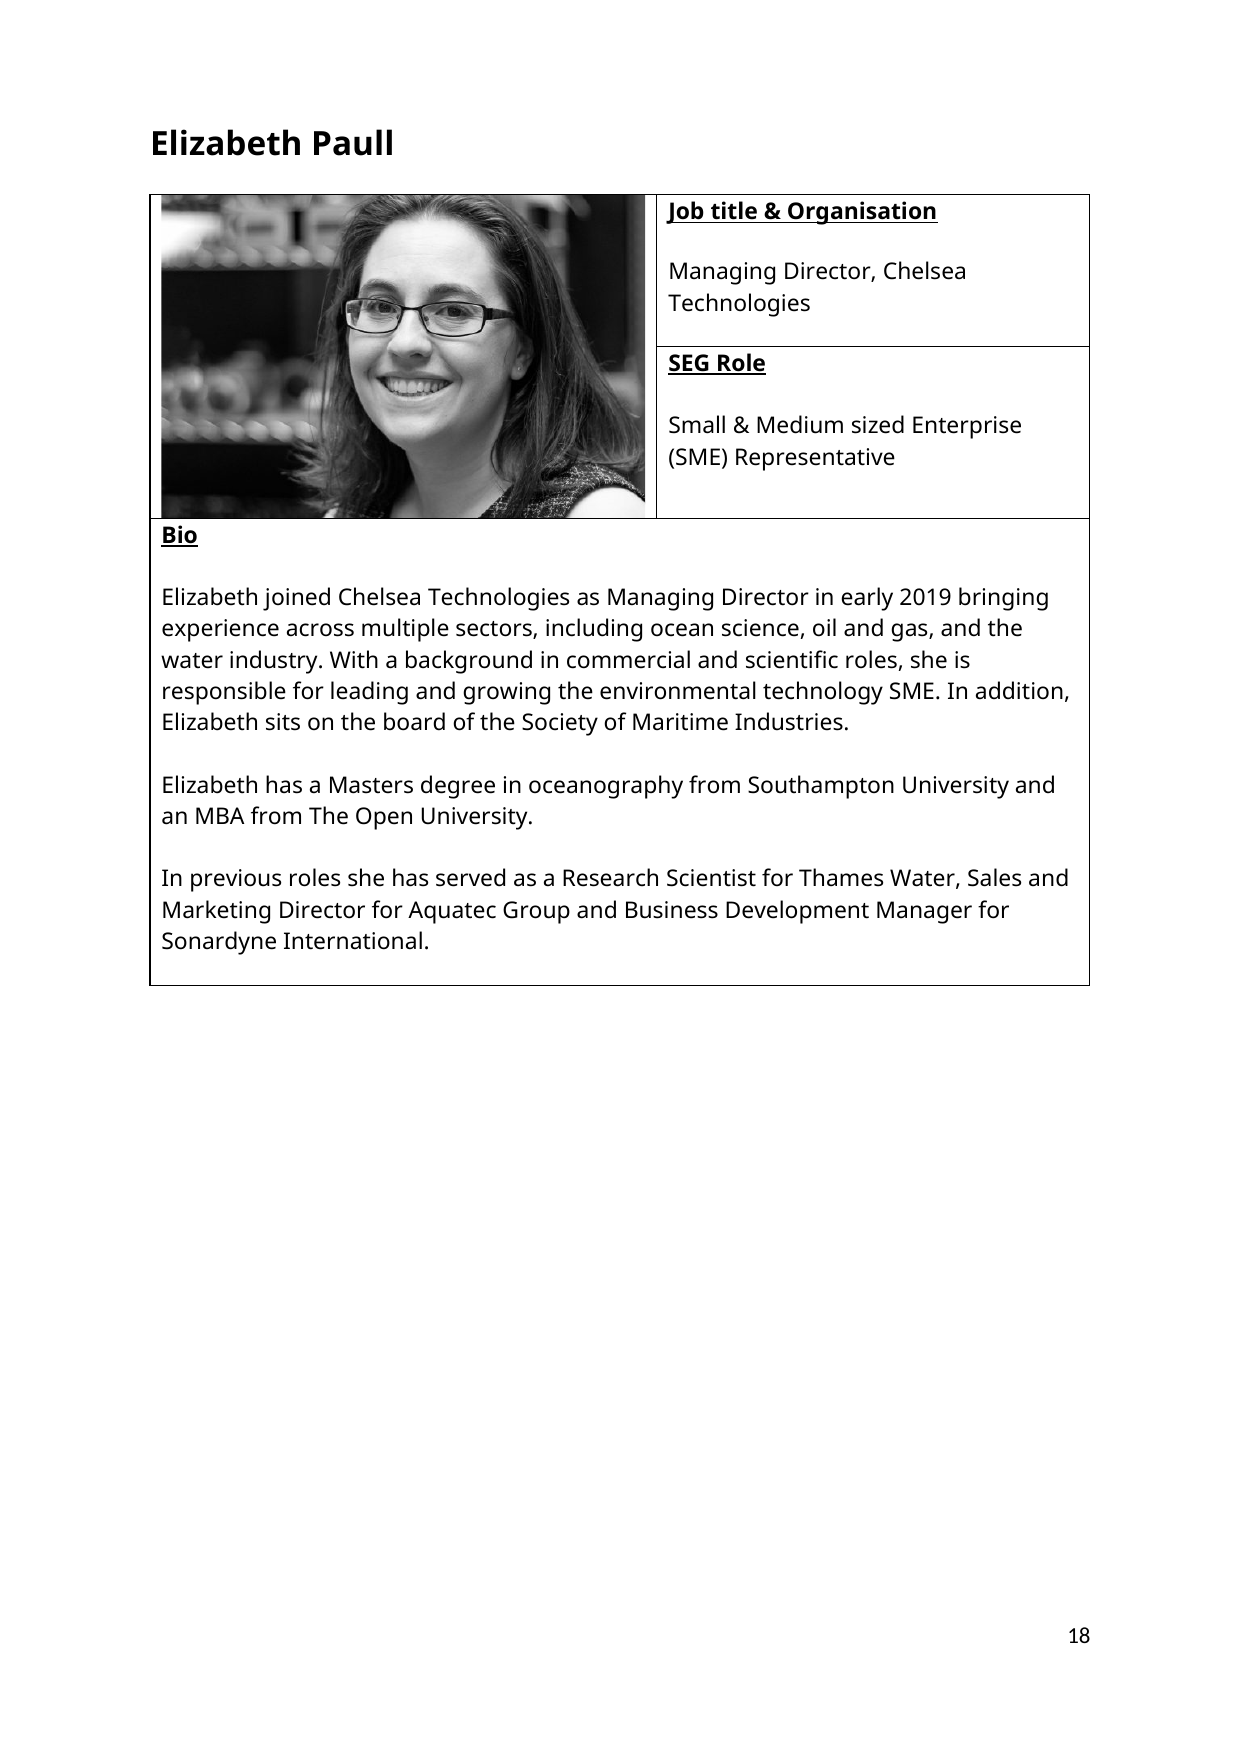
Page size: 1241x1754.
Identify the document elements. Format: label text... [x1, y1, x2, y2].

table_cell SEG Role Small & Medium sized Enterprise (SME) Representative [657, 347, 1089, 518]
table_cell Bio Elizabeth joined Chelsea Technologies as Managing Director in early 2019 bringing experience across multiple sectors, including ocean science, oil and gas, and the water industry. With a background in commercial and scientific roles, she is responsible for leading and growing the environmental technology SME. In addition, Elizabeth sits on the board of the Society of Maritime Industries. Elizabeth has a Masters degree in oceanography from Southampton University and an MBA from The Open University. In previous roles she has served as a Research Scientist for Thames Water, Sales and Marketing Director for Aquatec Group and Business Development Manager for Sonardyne International. [151, 519, 1089, 985]
text Elizabeth Paull [150, 120, 1090, 166]
table_header [151, 195, 161, 518]
table_header [646, 195, 656, 518]
table_header Job title & Organisation Managing Director, Chelsea Technologies [657, 195, 1089, 346]
